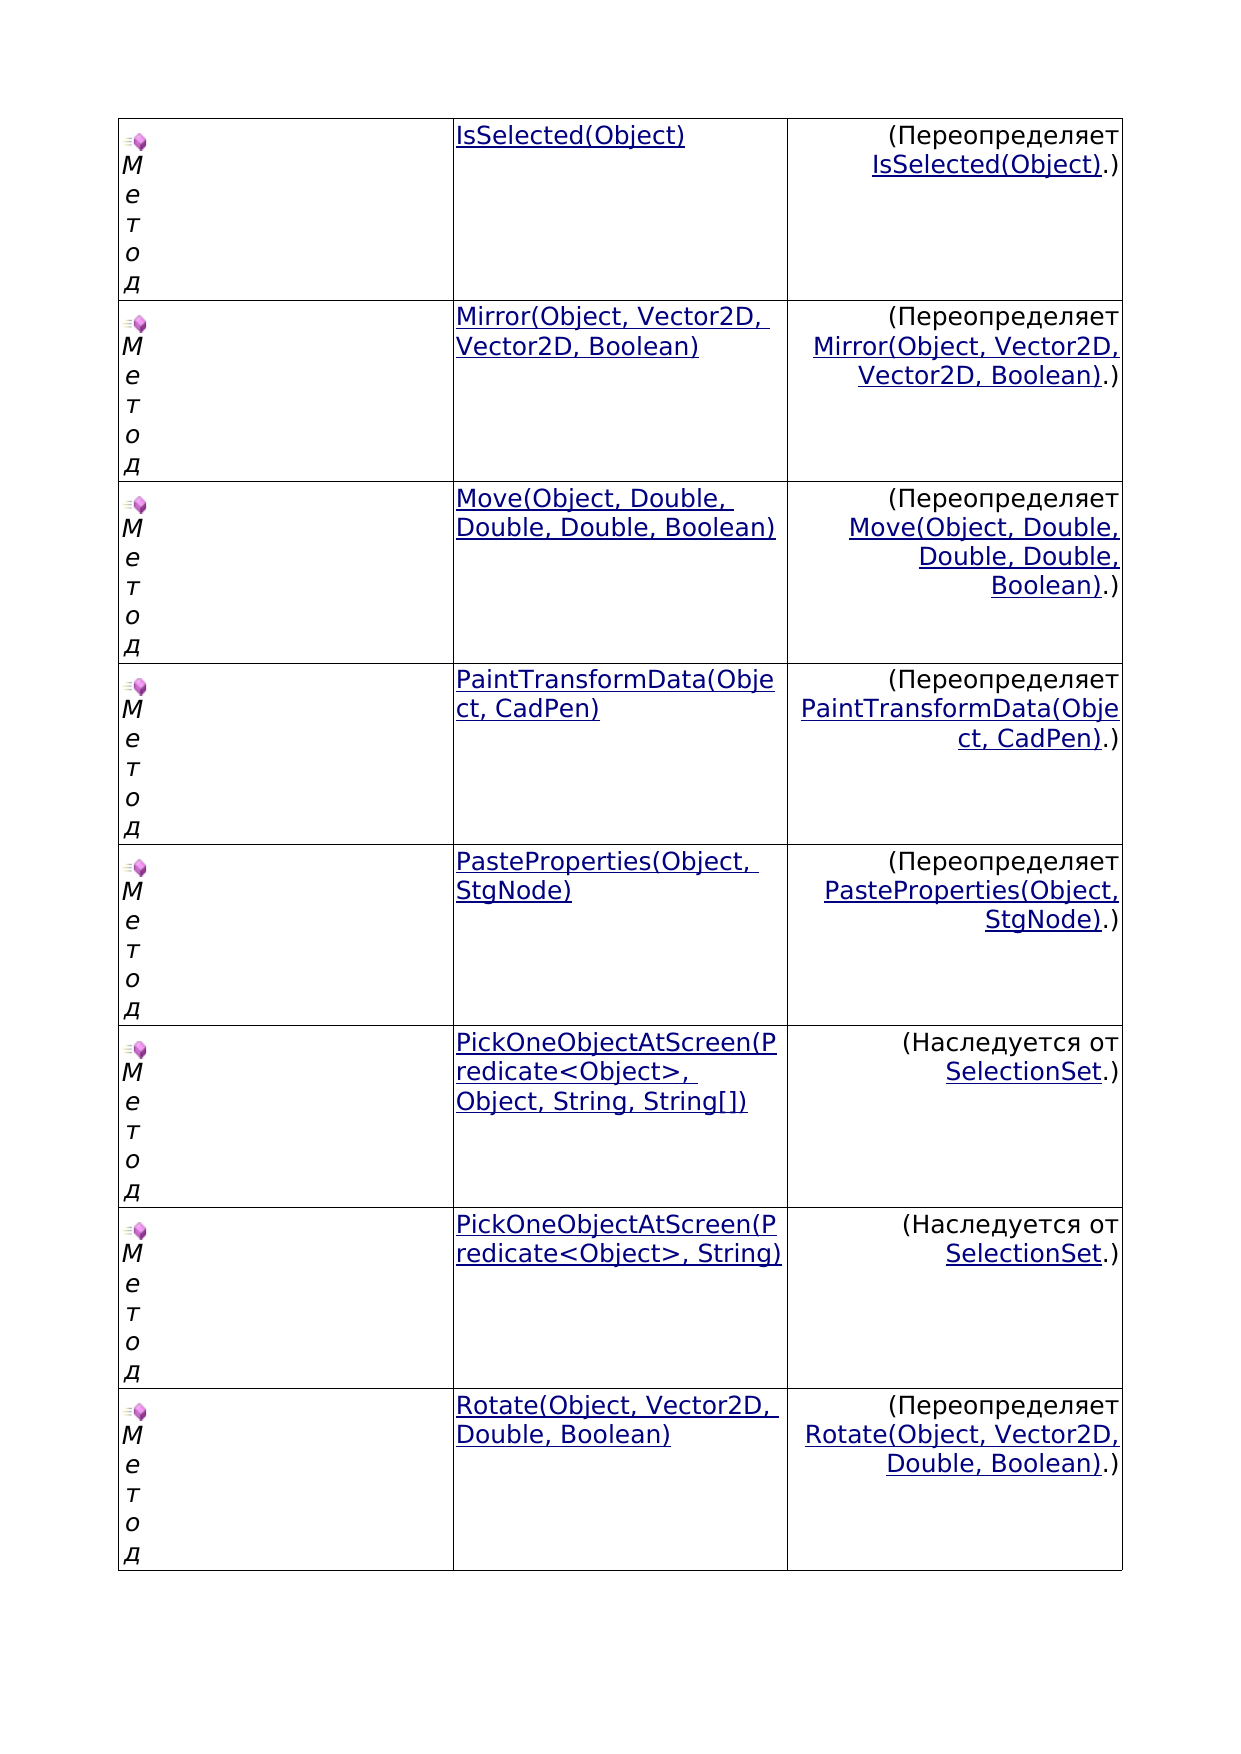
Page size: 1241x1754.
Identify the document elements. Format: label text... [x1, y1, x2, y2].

table_cell (Переопределяет PasteProperties(Object, StgNode).) [788, 845, 1122, 1025]
table_cell [119, 482, 453, 662]
picture [121, 133, 147, 151]
table_cell Rotate(Object, Vector2D, Double, Boolean) [454, 1389, 787, 1570]
table_cell (Наследуется от SelectionSet.) [788, 1026, 1122, 1207]
picture [121, 1403, 147, 1421]
picture [121, 1041, 147, 1059]
table_cell PasteProperties(Object, StgNode) [454, 845, 787, 1025]
table_cell Move(Object, Double, Double, Double, Boolean) [454, 482, 787, 662]
table_cell PaintTransformData(Object, CadPen) [454, 664, 787, 844]
table_cell [119, 1389, 453, 1570]
table_cell [119, 664, 453, 844]
table_cell PickOneObjectAtScreen(Predicate<Object>, Object, String, String[]) [454, 1026, 787, 1207]
table_cell [119, 845, 453, 1025]
picture [121, 496, 147, 514]
table_cell (Переопределяет Move(Object, Double, Double, Double, Boolean).) [788, 482, 1122, 662]
table_cell [119, 119, 453, 299]
table_cell [119, 1026, 453, 1207]
table_cell (Переопределяет Rotate(Object, Vector2D, Double, Boolean).) [788, 1389, 1122, 1570]
table_cell (Переопределяет PaintTransformData(Object, CadPen).) [788, 664, 1122, 844]
table_cell [119, 301, 453, 481]
picture [121, 678, 147, 696]
table_cell [119, 1208, 453, 1388]
table_cell IsSelected(Object) [454, 119, 787, 299]
table_cell Mirror(Object, Vector2D, Vector2D, Boolean) [454, 301, 787, 481]
picture [121, 315, 147, 333]
table_cell PickOneObjectAtScreen(Predicate<Object>, String) [454, 1208, 787, 1388]
picture [121, 1222, 147, 1240]
table_cell (Переопределяет Mirror(Object, Vector2D, Vector2D, Boolean).) [788, 301, 1122, 481]
table_cell (Наследуется от SelectionSet.) [788, 1208, 1122, 1388]
table_cell (Переопределяет IsSelected(Object).) [788, 119, 1122, 299]
picture [121, 859, 147, 877]
